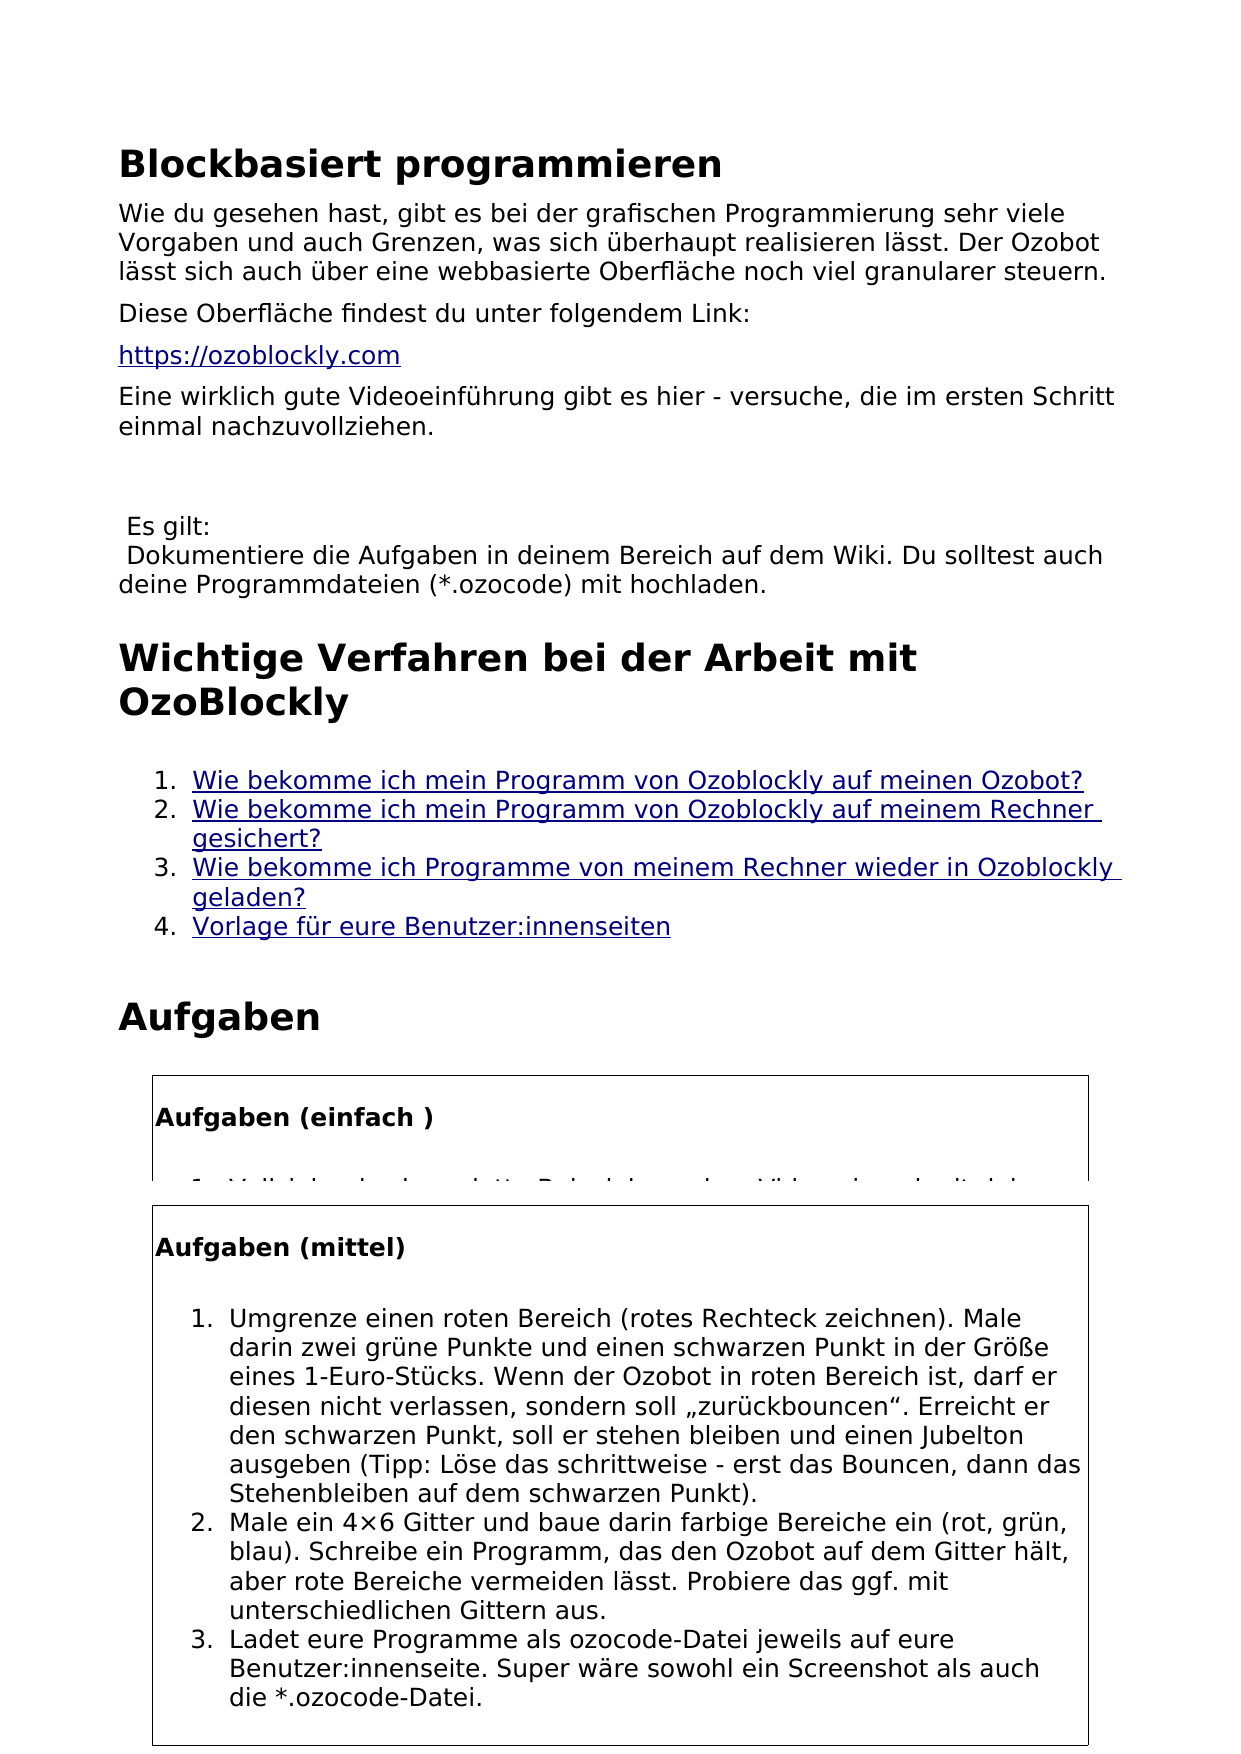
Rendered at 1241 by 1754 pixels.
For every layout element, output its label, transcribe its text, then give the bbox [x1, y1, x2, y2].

table_header Aufgaben (einfach ) Vollziehe das komplette Beispiel aus dem Video einmal mit deinem Ozobot nach Erstelle ein Blockprogramm in Ozoblockly, dass den Ozobot folgende Figuren fahren lässt: Quadrat, Rechteck, Dreieck. Erstelle ein Programm, das den Ozobot in einem großen blauen Kreis hält. Der Kreis darf nicht verlassen werden. Ladet beide Programme als ozocode-Datei jeweils auf eure Benutzer:innenseite. Super wäre sowohl ein Screenshot als auch die *.ozocode-Datei. [153, 1076, 1088, 1181]
list Vorlage für eure Benutzer:innenseiten [177, 912, 1122, 941]
list Wie bekomme ich Programme von meinem Rechner wieder in Ozoblockly geladen? [177, 853, 1122, 912]
text https://ozoblockly.com [118, 341, 1122, 370]
subtitle Aufgaben [118, 996, 1122, 1039]
text Wie du gesehen hast, gibt es bei der grafischen Programmierung sehr viele Vorgaben und auch Grenzen, was sich überhaupt realisieren lässt. Der Ozobot lässt sich auch über eine webbasierte Oberfläche noch viel granularer steuern. [118, 199, 1122, 287]
subtitle Wichtige Verfahren bei der Arbeit mit OzoBlockly [118, 637, 1122, 724]
text Es gilt: Dokumentiere die Aufgaben in deinem Bereich auf dem Wiki. Du solltest auch deine Programmdateien (*.ozocode) mit hochladen. [118, 453, 1122, 599]
text Diese Oberfläche findest du unter folgendem Link: [118, 299, 1122, 328]
list Wie bekomme ich mein Programm von Ozoblockly auf meinen Ozobot? [177, 766, 1122, 795]
subtitle Blockbasiert programmieren [118, 143, 1122, 187]
text Eine wirklich gute Videoeinführung gibt es hier - versuche, die im ersten Schritt einmal nachzuvollziehen. [118, 383, 1122, 441]
table_header Aufgaben (mittel) Umgrenze einen roten Bereich (rotes Rechteck zeichnen). Male darin zwei grüne Punkte und einen schwarzen Punkt in der Größe eines 1-Euro-Stücks. Wenn der Ozobot in roten Bereich ist, darf er diesen nicht verlassen, sondern soll „zurückbouncen“. Erreicht er den schwarzen Punkt, soll er stehen bleiben und einen Jubelton ausgeben (Tipp: Löse das schrittweise - erst das Bouncen, dann das Stehenbleiben auf dem schwarzen Punkt). Male ein 4×6 Gitter und baue darin farbige Bereiche ein (rot, grün, blau). Schreibe ein Programm, das den Ozobot auf dem Gitter hält, aber rote Bereiche vermeiden lässt. Probiere das ggf. mit unterschiedlichen Gittern aus. Ladet eure Programme als ozocode-Datei jeweils auf eure Benutzer:innenseite. Super wäre sowohl ein Screenshot als auch die *.ozocode-Datei. [153, 1206, 1088, 1745]
list Wie bekomme ich mein Programm von Ozoblockly auf meinem Rechner gesichert? [177, 795, 1122, 853]
